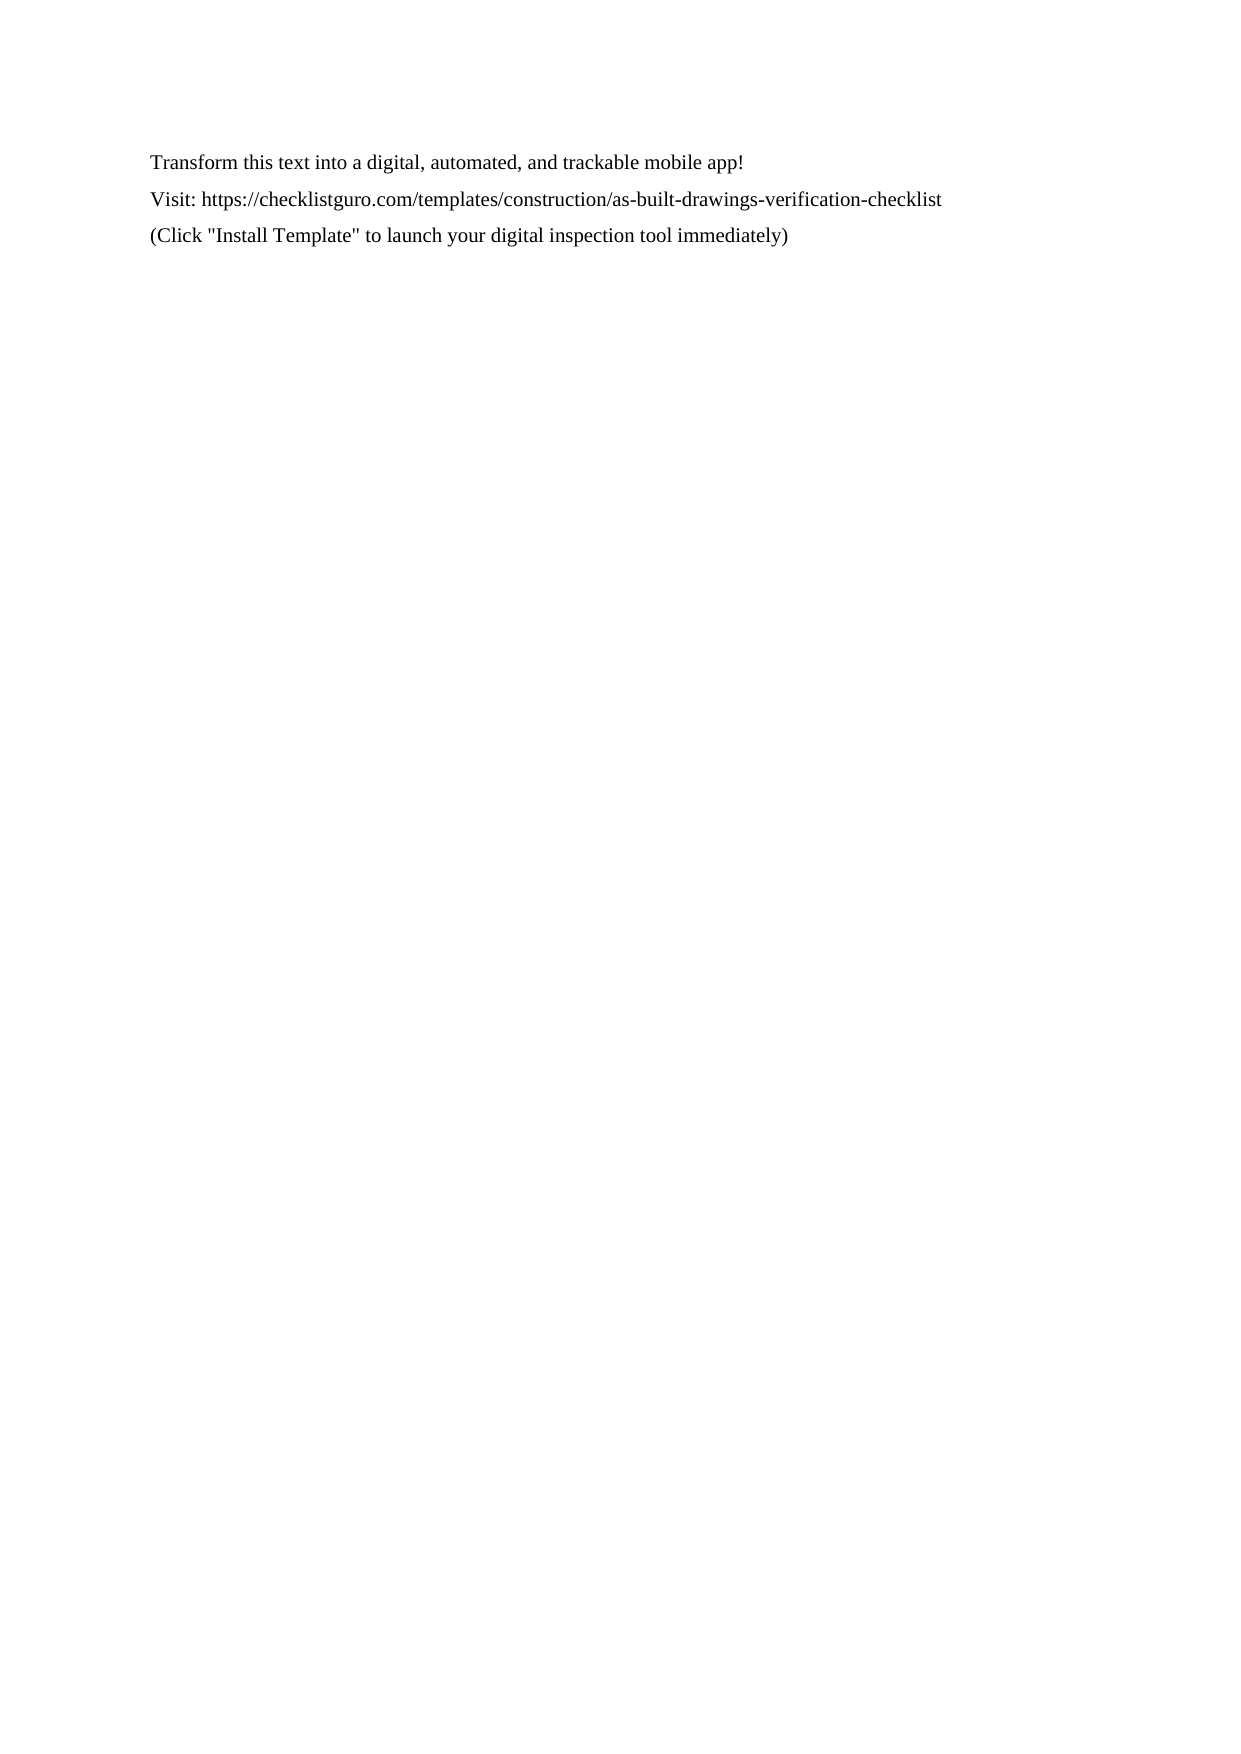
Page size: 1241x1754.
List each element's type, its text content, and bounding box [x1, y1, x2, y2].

text (Click "Install Template" to launch your digital inspection tool immediately) [150, 223, 1090, 247]
text Transform this text into a digital, automated, and trackable mobile app! [150, 150, 1090, 174]
text Visit: https://checklistguro.com/templates/construction/as-built-drawings-verification-checklist [150, 187, 1090, 211]
